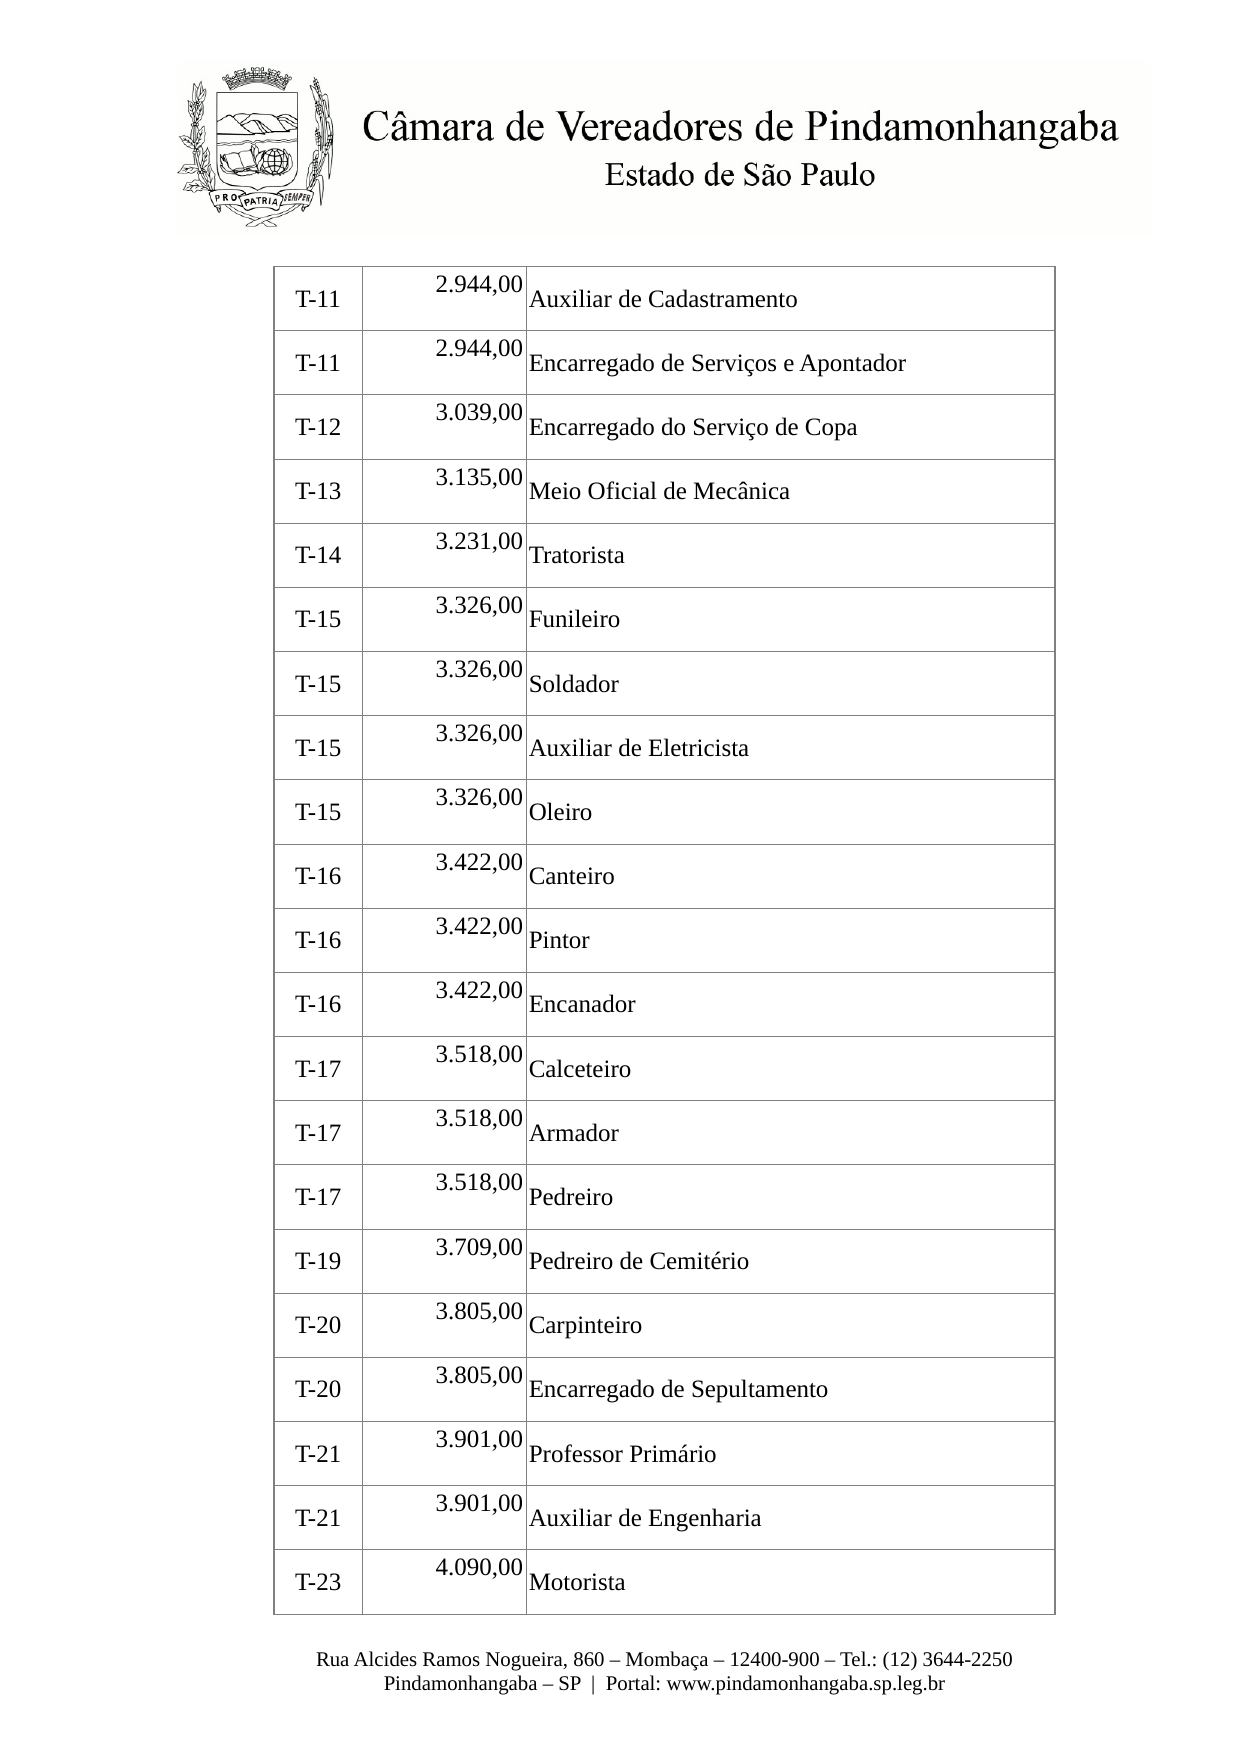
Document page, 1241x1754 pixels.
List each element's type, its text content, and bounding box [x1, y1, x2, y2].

table_cell Auxiliar de Cadastramento [527, 267, 1054, 330]
table_cell 3.231,00 [363, 524, 526, 587]
table_cell 3.709,00 [363, 1230, 526, 1293]
table_cell Professor Primário [527, 1422, 1054, 1485]
table_cell 3.518,00 [363, 1101, 526, 1164]
table_cell T-17 [275, 1037, 362, 1100]
table_cell Auxiliar de Engenharia [527, 1486, 1054, 1549]
table_cell Funileiro [527, 588, 1054, 651]
table_cell T-17 [275, 1101, 362, 1164]
table_cell 3.326,00 [363, 588, 526, 651]
picture [177, 59, 1152, 236]
table_cell 4.090,00 [363, 1550, 526, 1613]
table_cell Canteiro [527, 845, 1054, 908]
table_cell T-12 [275, 395, 362, 458]
table_cell 3.805,00 [363, 1358, 526, 1421]
table_cell 3.039,00 [363, 395, 526, 458]
table_cell Carpinteiro [527, 1294, 1054, 1357]
table_cell T-15 [275, 652, 362, 715]
table_cell T-23 [275, 1550, 362, 1613]
table_cell Pintor [527, 909, 1054, 972]
table_cell 3.422,00 [363, 845, 526, 908]
table_cell 3.326,00 [363, 716, 526, 779]
table_cell T-17 [275, 1165, 362, 1228]
table_cell T-16 [275, 973, 362, 1036]
table_cell T-15 [275, 780, 362, 843]
table_cell T-20 [275, 1358, 362, 1421]
table_cell Motorista [527, 1550, 1054, 1613]
table_cell T-20 [275, 1294, 362, 1357]
table_cell T-11 [275, 267, 362, 330]
table_cell 3.518,00 [363, 1037, 526, 1100]
table_cell Calceteiro [527, 1037, 1054, 1100]
table_cell T-16 [275, 845, 362, 908]
table_cell T-21 [275, 1486, 362, 1549]
table_cell Pedreiro [527, 1165, 1054, 1228]
table_cell Tratorista [527, 524, 1054, 587]
table_cell Encarregado de Serviços e Apontador [527, 331, 1054, 394]
table_cell T-16 [275, 909, 362, 972]
table_cell Armador [527, 1101, 1054, 1164]
table_cell T-11 [275, 331, 362, 394]
table_cell 3.901,00 [363, 1486, 526, 1549]
table_cell Soldador [527, 652, 1054, 715]
table_cell 2.944,00 [363, 331, 526, 394]
table_cell 3.422,00 [363, 909, 526, 972]
table_cell Encarregado do Serviço de Copa [527, 395, 1054, 458]
table_cell 3.422,00 [363, 973, 526, 1036]
table_cell 3.901,00 [363, 1422, 526, 1485]
table_cell 3.805,00 [363, 1294, 526, 1357]
table_cell T-21 [275, 1422, 362, 1485]
table_cell T-15 [275, 588, 362, 651]
table_cell Encarregado de Sepultamento [527, 1358, 1054, 1421]
table_cell T-13 [275, 460, 362, 523]
table_cell T-15 [275, 716, 362, 779]
table_cell T-19 [275, 1230, 362, 1293]
table_cell Oleiro [527, 780, 1054, 843]
table_cell Auxiliar de Eletricista [527, 716, 1054, 779]
table_cell T-14 [275, 524, 362, 587]
table_cell 3.326,00 [363, 652, 526, 715]
table_cell Meio Oficial de Mecânica [527, 460, 1054, 523]
table_cell 3.518,00 [363, 1165, 526, 1228]
table_cell 3.326,00 [363, 780, 526, 843]
table_cell Encanador [527, 973, 1054, 1036]
table_cell Pedreiro de Cemitério [527, 1230, 1054, 1293]
table_cell 3.135,00 [363, 460, 526, 523]
table_cell 2.944,00 [363, 267, 526, 330]
